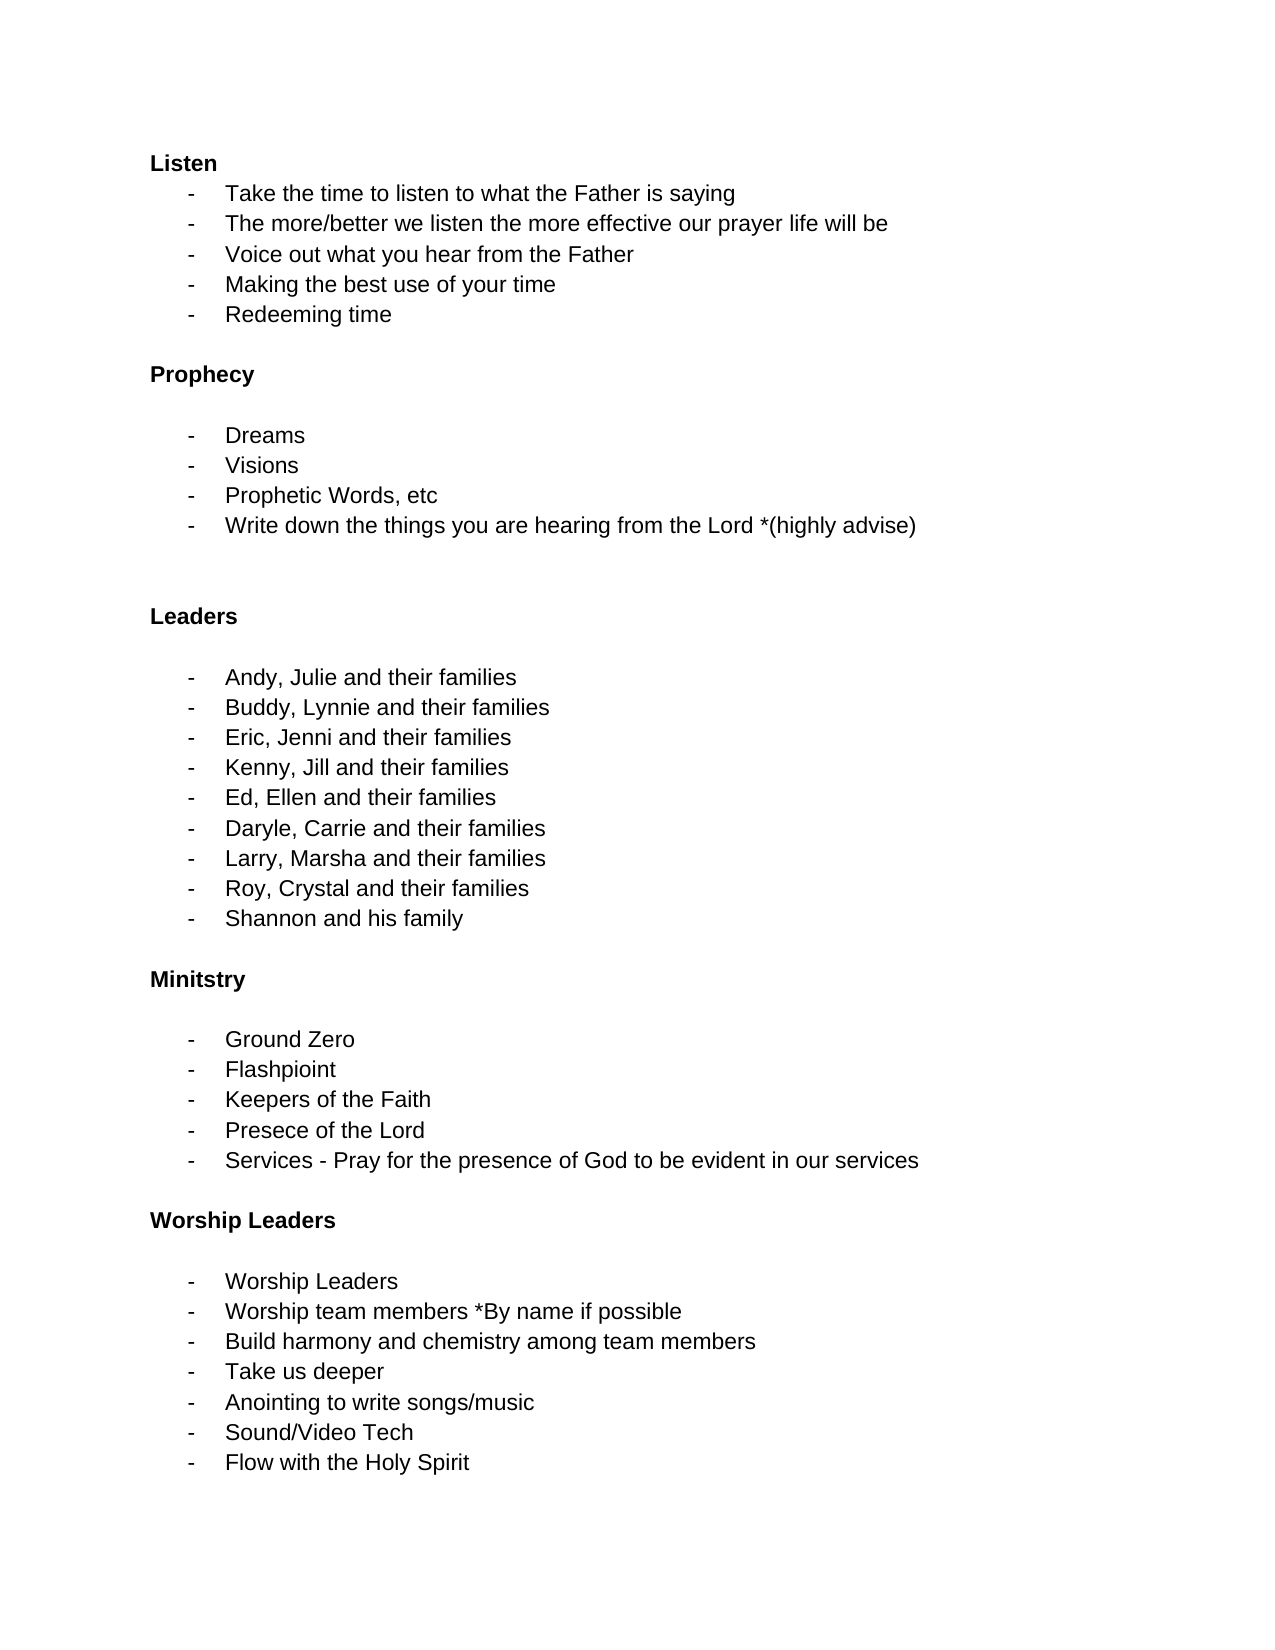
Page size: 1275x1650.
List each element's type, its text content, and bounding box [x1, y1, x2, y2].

list Flow with the Holy Spirit [187, 1449, 1125, 1475]
list The more/better we listen the more effective our prayer life will be [187, 210, 1125, 237]
text Prophecy [150, 361, 1125, 388]
list Build harmony and chemistry among team members [187, 1328, 1125, 1354]
list Sound/Video Tech [187, 1419, 1125, 1445]
text Worship Leaders [150, 1207, 1125, 1234]
list Kenny, Jill and their families [187, 754, 1125, 781]
list Ground Zero [187, 1026, 1125, 1052]
list Andy, Julie and their families [187, 663, 1125, 690]
text Minitstry [150, 966, 1125, 992]
list Ed, Ellen and their families [187, 784, 1125, 811]
list Buddy, Lynnie and their families [187, 694, 1125, 720]
text Listen [150, 150, 1125, 176]
list Shannon and his family [187, 905, 1125, 932]
list Worship Leaders [187, 1268, 1125, 1294]
list Daryle, Carrie and their families [187, 814, 1125, 841]
list Voice out what you hear from the Father [187, 241, 1125, 267]
list Redeeming time [187, 301, 1125, 327]
list Write down the things you are hearing from the Lord *(highly advise) [187, 512, 1125, 539]
list Dreams [187, 422, 1125, 448]
list Keepers of the Faith [187, 1086, 1125, 1113]
list Making the best use of your time [187, 271, 1125, 297]
list Larry, Marsha and their families [187, 845, 1125, 871]
list Services - Pray for the presence of God to be evident in our services [187, 1147, 1125, 1173]
list Take the time to listen to what the Father is saying [187, 180, 1125, 207]
list Prophetic Words, etc [187, 482, 1125, 509]
list Anointing to write songs/music [187, 1388, 1125, 1415]
list Visions [187, 452, 1125, 478]
list Worship team members *By name if possible [187, 1298, 1125, 1324]
list Eric, Jenni and their families [187, 724, 1125, 750]
list Take us deeper [187, 1358, 1125, 1385]
list Flashpioint [187, 1056, 1125, 1083]
list Roy, Crystal and their families [187, 875, 1125, 901]
text Leaders [150, 603, 1125, 629]
list Presece of the Lord [187, 1117, 1125, 1143]
